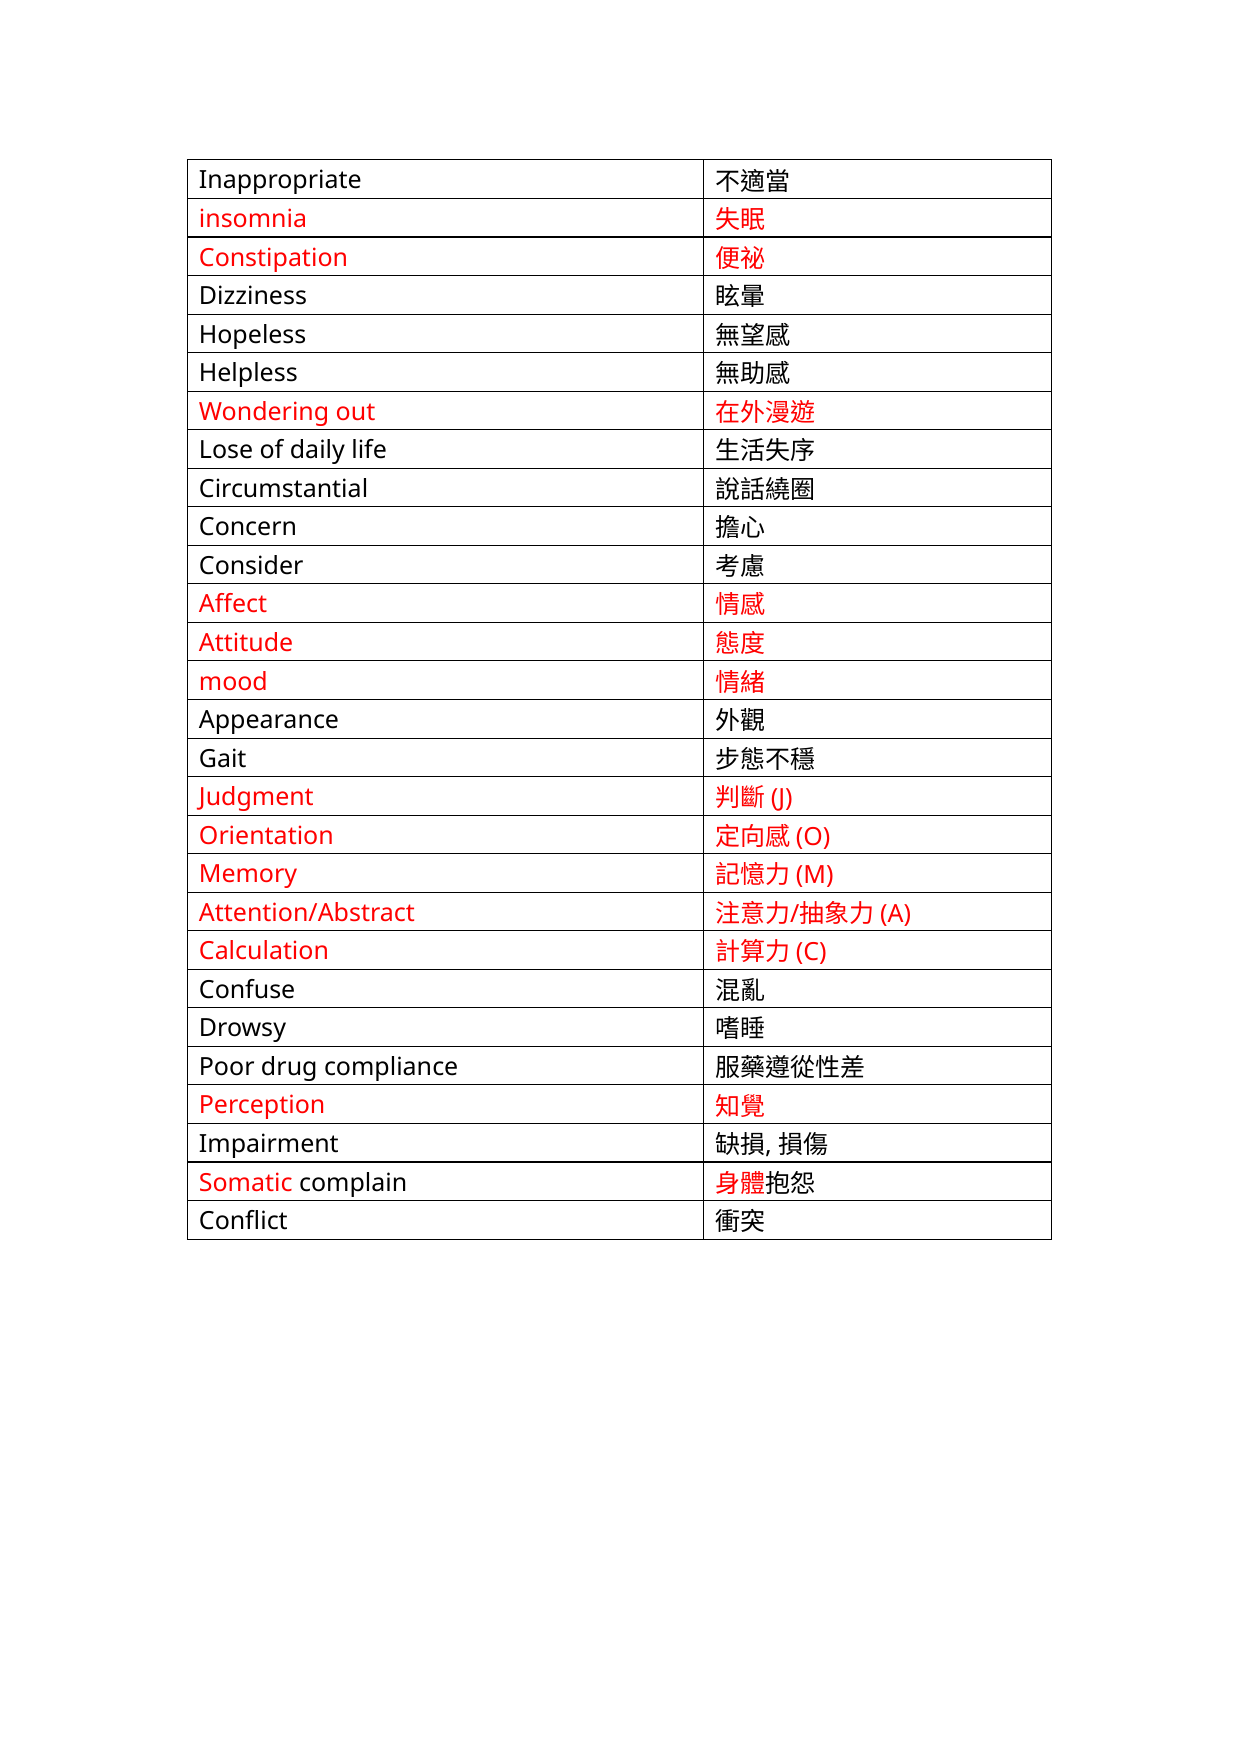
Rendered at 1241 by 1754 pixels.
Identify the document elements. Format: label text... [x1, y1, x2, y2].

table_cell mood [188, 661, 703, 699]
table_cell Impairment [188, 1124, 703, 1161]
table_cell 情緒 [704, 661, 1051, 699]
table_cell 眩暈 [704, 276, 1051, 313]
table_cell Attention/Abstract [188, 893, 703, 930]
table_cell 步態不穩 [704, 739, 1051, 776]
table_cell Perception [188, 1085, 703, 1123]
table_cell Hopeless [188, 315, 703, 352]
table_cell Wondering out [188, 392, 703, 429]
table_cell Calculation [188, 931, 703, 969]
table_cell 知覺 [704, 1085, 1051, 1123]
table_cell 判斷 (J) [704, 777, 1051, 814]
table_cell 缺損, 損傷 [704, 1124, 1051, 1161]
table_cell 嗜睡 [704, 1008, 1051, 1046]
table_cell Inappropriate [188, 160, 703, 198]
table_cell 服藥遵從性差 [704, 1047, 1051, 1084]
table_cell 說話繞圈 [704, 469, 1051, 506]
table_cell 記憶力 (M) [704, 854, 1051, 892]
table_cell Helpless [188, 353, 703, 391]
table_cell Orientation [188, 816, 703, 853]
table_cell 便祕 [704, 238, 1051, 275]
table_cell 生活失序 [704, 430, 1051, 468]
table_cell Somatic complain [188, 1163, 703, 1200]
table_cell 失眠 [704, 199, 1051, 236]
table_cell 計算力 (C) [704, 931, 1051, 969]
table_cell 注意力/抽象力 (A) [704, 893, 1051, 930]
table_cell 外觀 [704, 700, 1051, 737]
table_cell 無助感 [704, 353, 1051, 391]
table_cell Judgment [188, 777, 703, 814]
table_cell Confuse [188, 970, 703, 1007]
table_cell Memory [188, 854, 703, 892]
table_cell 無望感 [704, 315, 1051, 352]
table_cell Drowsy [188, 1008, 703, 1046]
table_cell Circumstantial [188, 469, 703, 506]
table_cell 衝突 [704, 1201, 1051, 1238]
table_cell Poor drug compliance [188, 1047, 703, 1084]
table_cell Lose of daily life [188, 430, 703, 468]
table_cell Gait [188, 739, 703, 776]
table_cell insomnia [188, 199, 703, 236]
table_cell Conflict [188, 1201, 703, 1238]
table_cell Constipation [188, 238, 703, 275]
table_cell 擔心 [704, 507, 1051, 545]
table_cell Affect [188, 584, 703, 622]
table_cell 考慮 [704, 546, 1051, 583]
table_cell 不適當 [704, 160, 1051, 198]
table_cell 定向感 (O) [704, 816, 1051, 853]
table_cell 混亂 [704, 970, 1051, 1007]
table_cell Concern [188, 507, 703, 545]
table_cell 情感 [704, 584, 1051, 622]
table_cell 在外漫遊 [704, 392, 1051, 429]
table_cell Consider [188, 546, 703, 583]
table_cell Appearance [188, 700, 703, 737]
table_cell Attitude [188, 623, 703, 660]
table_cell 態度 [704, 623, 1051, 660]
table_cell 身體抱怨 [704, 1163, 1051, 1200]
table_cell Dizziness [188, 276, 703, 313]
